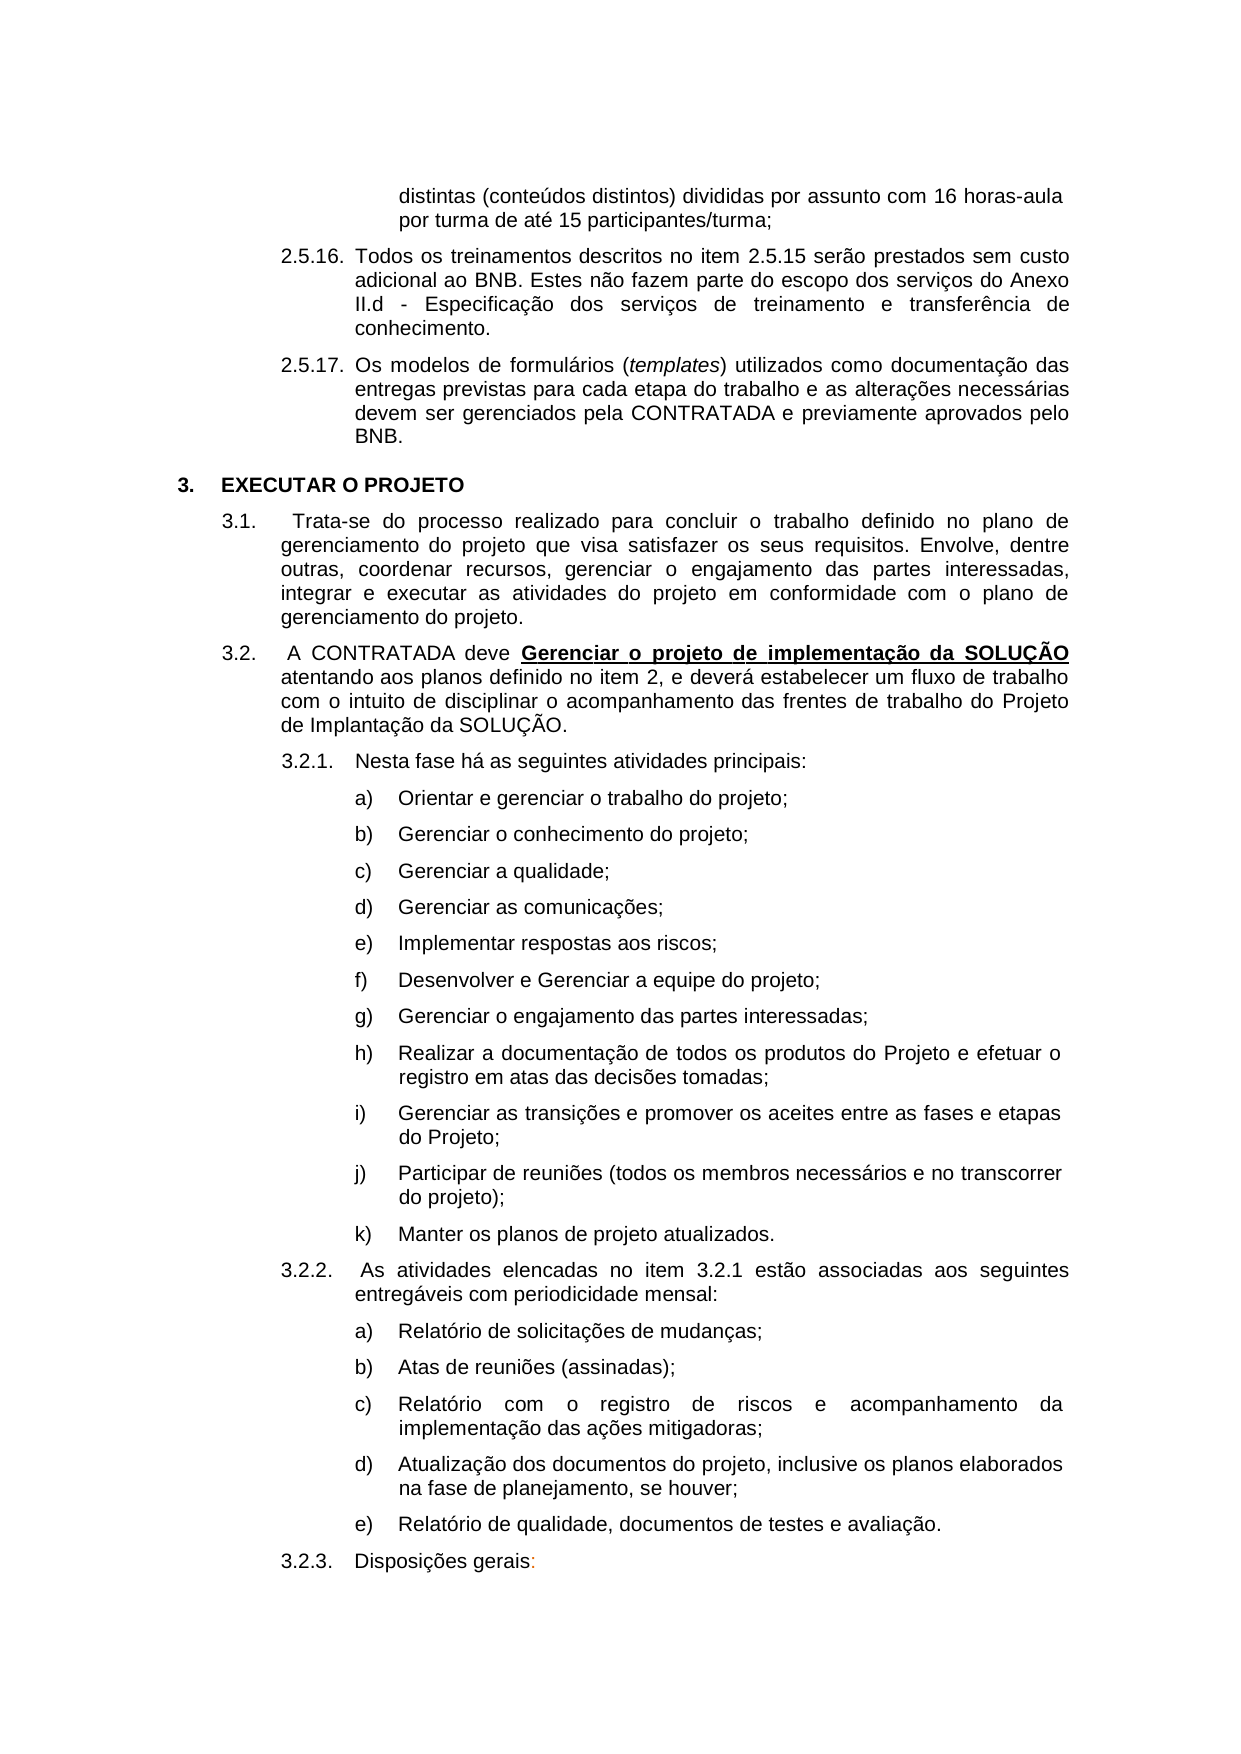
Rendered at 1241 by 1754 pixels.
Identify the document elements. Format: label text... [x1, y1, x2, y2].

text c) Relatório com o registro de riscos e acompanhamento da implementação das ações mitigadoras; [354, 1391, 1069, 1439]
text 3.2.2. As atividades elencadas no item 3.2.1 estão associadas aos seguintes entregáveis com periodicidade mensal: [281, 1259, 1069, 1306]
text a) Orientar e gerenciar o trabalho do projeto; [354, 786, 1084, 809]
text k) Manter os planos de projeto atualizados. [354, 1222, 1084, 1246]
text distintas (conteúdos distintos) divididas por assunto com 16 horas-aula por turma de até 15 participantes/turma; [399, 184, 1069, 232]
text j) Participar de reuniões (todos os membros necessários e no transcorrer do projeto); [354, 1161, 1069, 1209]
text 3. EXECUTAR O PROJETO [177, 473, 1084, 497]
text 2.5.16. Todos os treinamentos descritos no item 2.5.15 serão prestados sem custo adicional ao BNB. Estes não fazem parte do escopo dos serviços do Anexo II.d - Especificação dos serviços de treinamento e transferência de conhecimento. [281, 244, 1069, 340]
text i) Gerenciar as transições e promover os aceites entre as fases e etapas do Projeto; [354, 1101, 1069, 1149]
text a) Relatório de solicitações de mudanças; [354, 1318, 1084, 1342]
text d) Atualização dos documentos do projeto, inclusive os planos elaborados na fase de planejamento, se houver; [354, 1452, 1069, 1500]
text 3.1. Trata-se do processo realizado para concluir o trabalho definido no plano de gerenciamento do projeto que visa satisfazer os seus requisitos. Envolve, dentre outras, coordenar recursos, gerenciar o engajamento das partes interessadas, integrar e executar as atividades do projeto em conformidade com o plano de gerenciamento do projeto. [222, 510, 1069, 628]
text 3.2.1. Nesta fase há as seguintes atividades principais: [277, 749, 811, 773]
text g) Gerenciar o engajamento das partes interessadas; [354, 1004, 1084, 1028]
text f) Desenvolver e Gerenciar a equipe do projeto; [354, 968, 1084, 992]
text d) Gerenciar as comunicações; [354, 895, 1084, 919]
text 3.2.3. Disposições gerais: [281, 1548, 1084, 1572]
text 2.5.17. Os modelos de formulários (templates) utilizados como documentação das entregas previstas para cada etapa do trabalho e as alterações necessárias devem ser gerenciados pela CONTRATADA e previamente aprovados pelo BNB. [281, 352, 1069, 448]
text c) Gerenciar a qualidade; [354, 858, 1084, 882]
text h) Realizar a documentação de todos os produtos do Projeto e efetuar o registro em atas das decisões tomadas; [354, 1041, 1069, 1088]
text b) Atas de reuniões (assinadas); [354, 1355, 1084, 1379]
text b) Gerenciar o conhecimento do projeto; [354, 822, 1084, 846]
text 3.2. A CONTRATADA deve Gerenciar o projeto de implementação da SOLUÇÃO atentando aos planos definido no item 2, e deverá estabelecer um fluxo de trabalho com o intuito de disciplinar o acompanhamento das frentes de trabalho do Projeto de Implantação da SOLUÇÃO. [222, 641, 1069, 737]
text e) Implementar respostas aos riscos; [354, 931, 1084, 955]
text e) Relatório de qualidade, documentos de testes e avaliação. [354, 1512, 1084, 1536]
